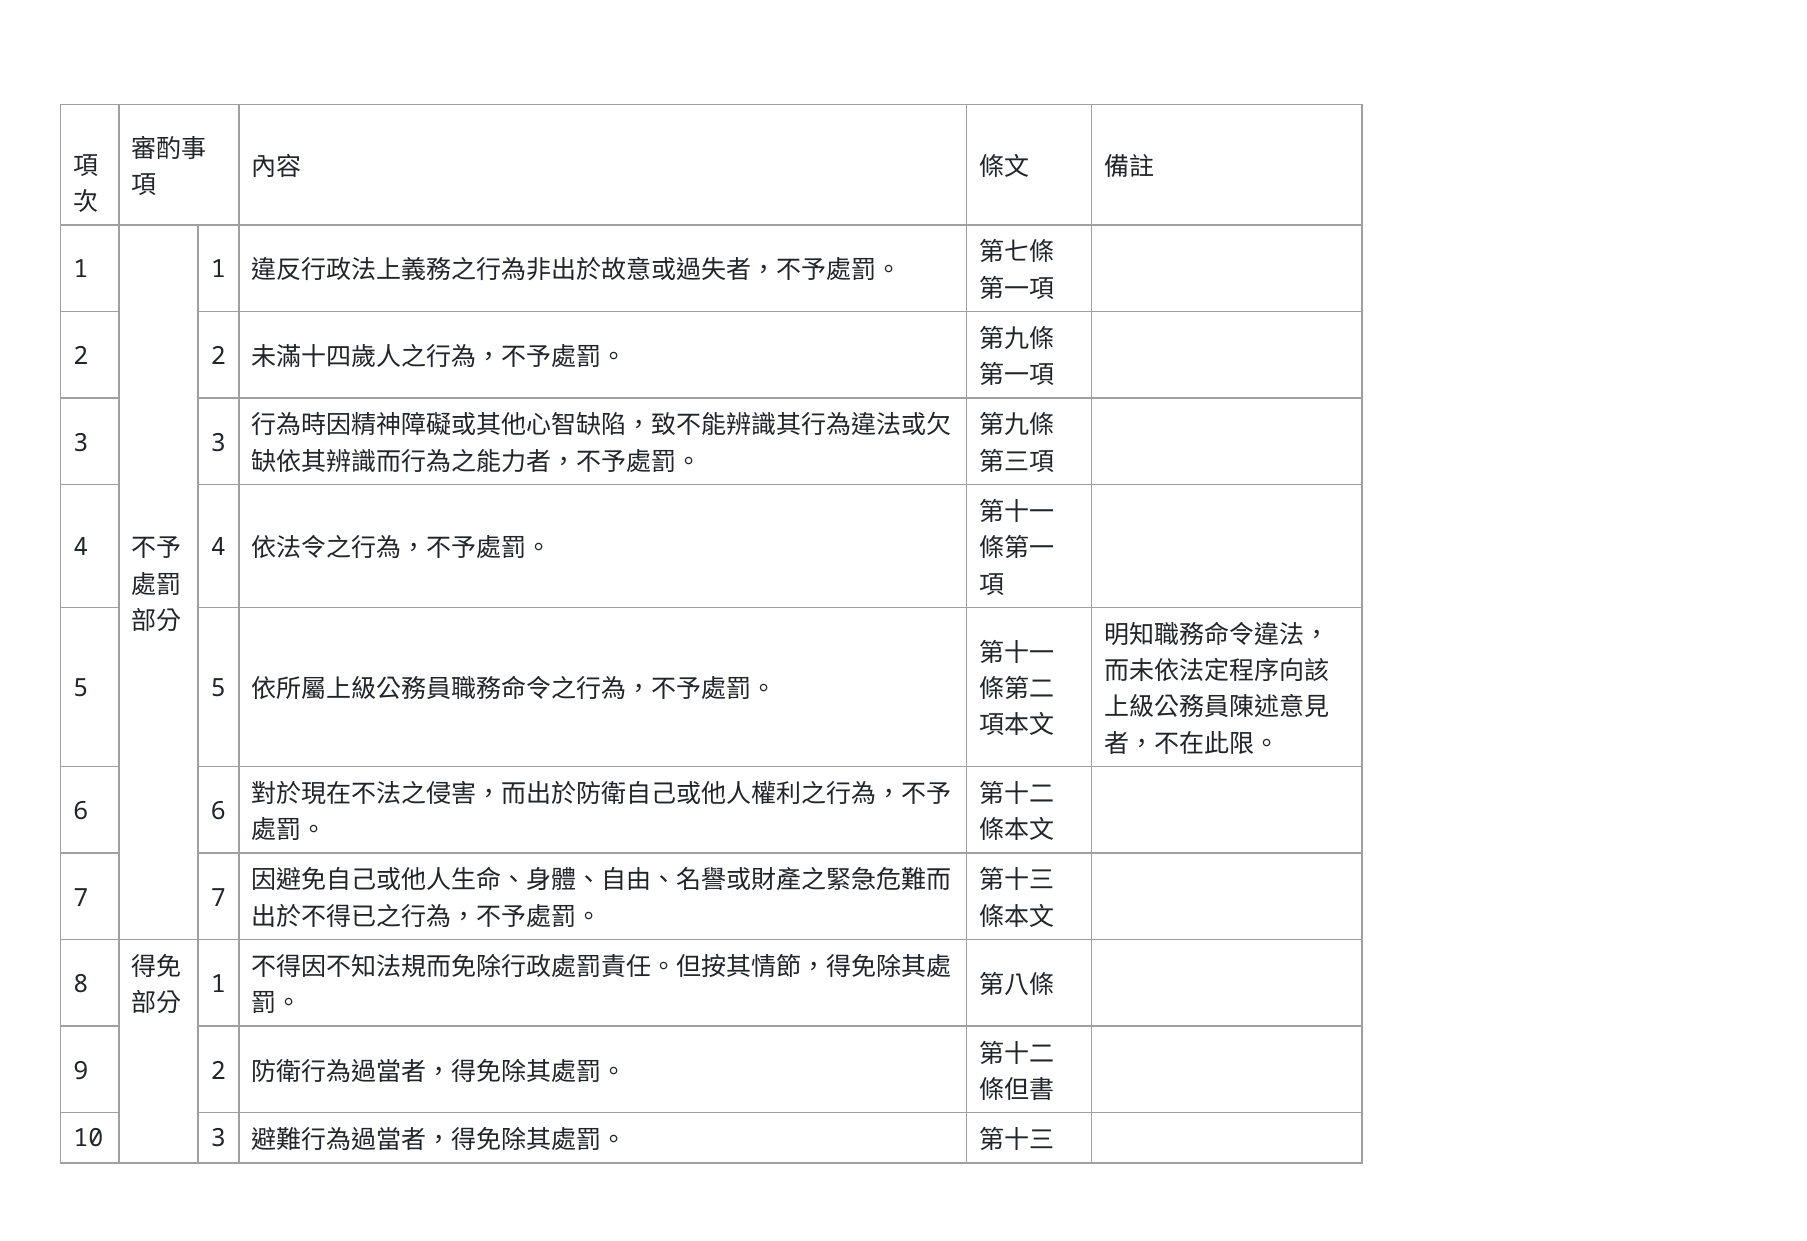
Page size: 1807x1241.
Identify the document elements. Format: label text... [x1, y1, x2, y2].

table_cell 第十一條第一項 [967, 485, 1091, 607]
table_cell 第八條 [967, 940, 1091, 1025]
table_header 項次 [61, 105, 118, 224]
table_cell 依所屬上級公務員職務命令之行為，不予處罰。 [240, 608, 966, 766]
table_cell 1 [199, 226, 238, 311]
table_cell 第十二條但書 [967, 1027, 1091, 1112]
table_cell 2 [199, 312, 238, 397]
table_cell 4 [61, 485, 118, 607]
table_cell [1092, 1113, 1361, 1162]
table_header 條文 [967, 105, 1091, 224]
table_cell 2 [199, 1027, 238, 1112]
table_cell [1092, 312, 1361, 397]
table_cell 第九條第三項 [967, 399, 1091, 484]
table_cell 不得因不知法規而免除行政處罰責任。但按其情節，得免除其處罰。 [240, 940, 966, 1025]
table_header 審酌事項 [120, 105, 238, 224]
table_cell 行為時因精神障礙或其他心智缺陷，致不能辨識其行為違法或欠缺依其辨識而行為之能力者，不予處罰。 [240, 399, 966, 484]
table_cell [1092, 399, 1361, 484]
table_cell 未滿十四歲人之行為，不予處罰。 [240, 312, 966, 397]
table_cell 7 [199, 854, 238, 939]
table_cell 不予處罰部分 [120, 226, 197, 939]
table_cell 9 [61, 1027, 118, 1112]
table_cell [1092, 854, 1361, 939]
table_header 備註 [1092, 105, 1361, 224]
table_cell 因避免自己或他人生命、身體、自由、名譽或財產之緊急危難而出於不得已之行為，不予處罰。 [240, 854, 966, 939]
table_cell 5 [199, 608, 238, 766]
table_cell 3 [61, 399, 118, 484]
table_cell 防衛行為過當者，得免除其處罰。 [240, 1027, 966, 1112]
table_header 內容 [240, 105, 966, 224]
table_cell 2 [61, 312, 118, 397]
table_cell [1092, 1027, 1361, 1112]
table_cell 第七條第一項 [967, 226, 1091, 311]
table_cell 第十三條本文 [967, 854, 1091, 939]
table_cell [1092, 940, 1361, 1025]
table_cell 第十一條第二項本文 [967, 608, 1091, 766]
table_cell 4 [199, 485, 238, 607]
table_cell 明知職務命令違法，而未依法定程序向該上級公務員陳述意見者，不在此限。 [1092, 608, 1361, 766]
table_cell 得免部分 [120, 940, 197, 1162]
table_cell 1 [61, 226, 118, 311]
table_cell [1092, 226, 1361, 311]
table_cell 1 [199, 940, 238, 1025]
table_cell 8 [61, 940, 118, 1025]
table_cell 7 [61, 854, 118, 939]
table_cell 第十三 [967, 1113, 1091, 1162]
table_cell 6 [199, 767, 238, 852]
table_cell 第十二條本文 [967, 767, 1091, 852]
table_cell [1092, 767, 1361, 852]
table_cell 3 [199, 1113, 238, 1162]
table_cell 依法令之行為，不予處罰。 [240, 485, 966, 607]
table_cell 對於現在不法之侵害，而出於防衛自己或他人權利之行為，不予處罰。 [240, 767, 966, 852]
table_cell [1092, 485, 1361, 607]
table_cell 5 [61, 608, 118, 766]
table_cell 10 [61, 1113, 118, 1162]
table_cell 違反行政法上義務之行為非出於故意或過失者，不予處罰。 [240, 226, 966, 311]
table_cell 第九條第一項 [967, 312, 1091, 397]
table_cell 3 [199, 399, 238, 484]
table_cell 6 [61, 767, 118, 852]
table_cell 避難行為過當者，得免除其處罰。 [240, 1113, 966, 1162]
